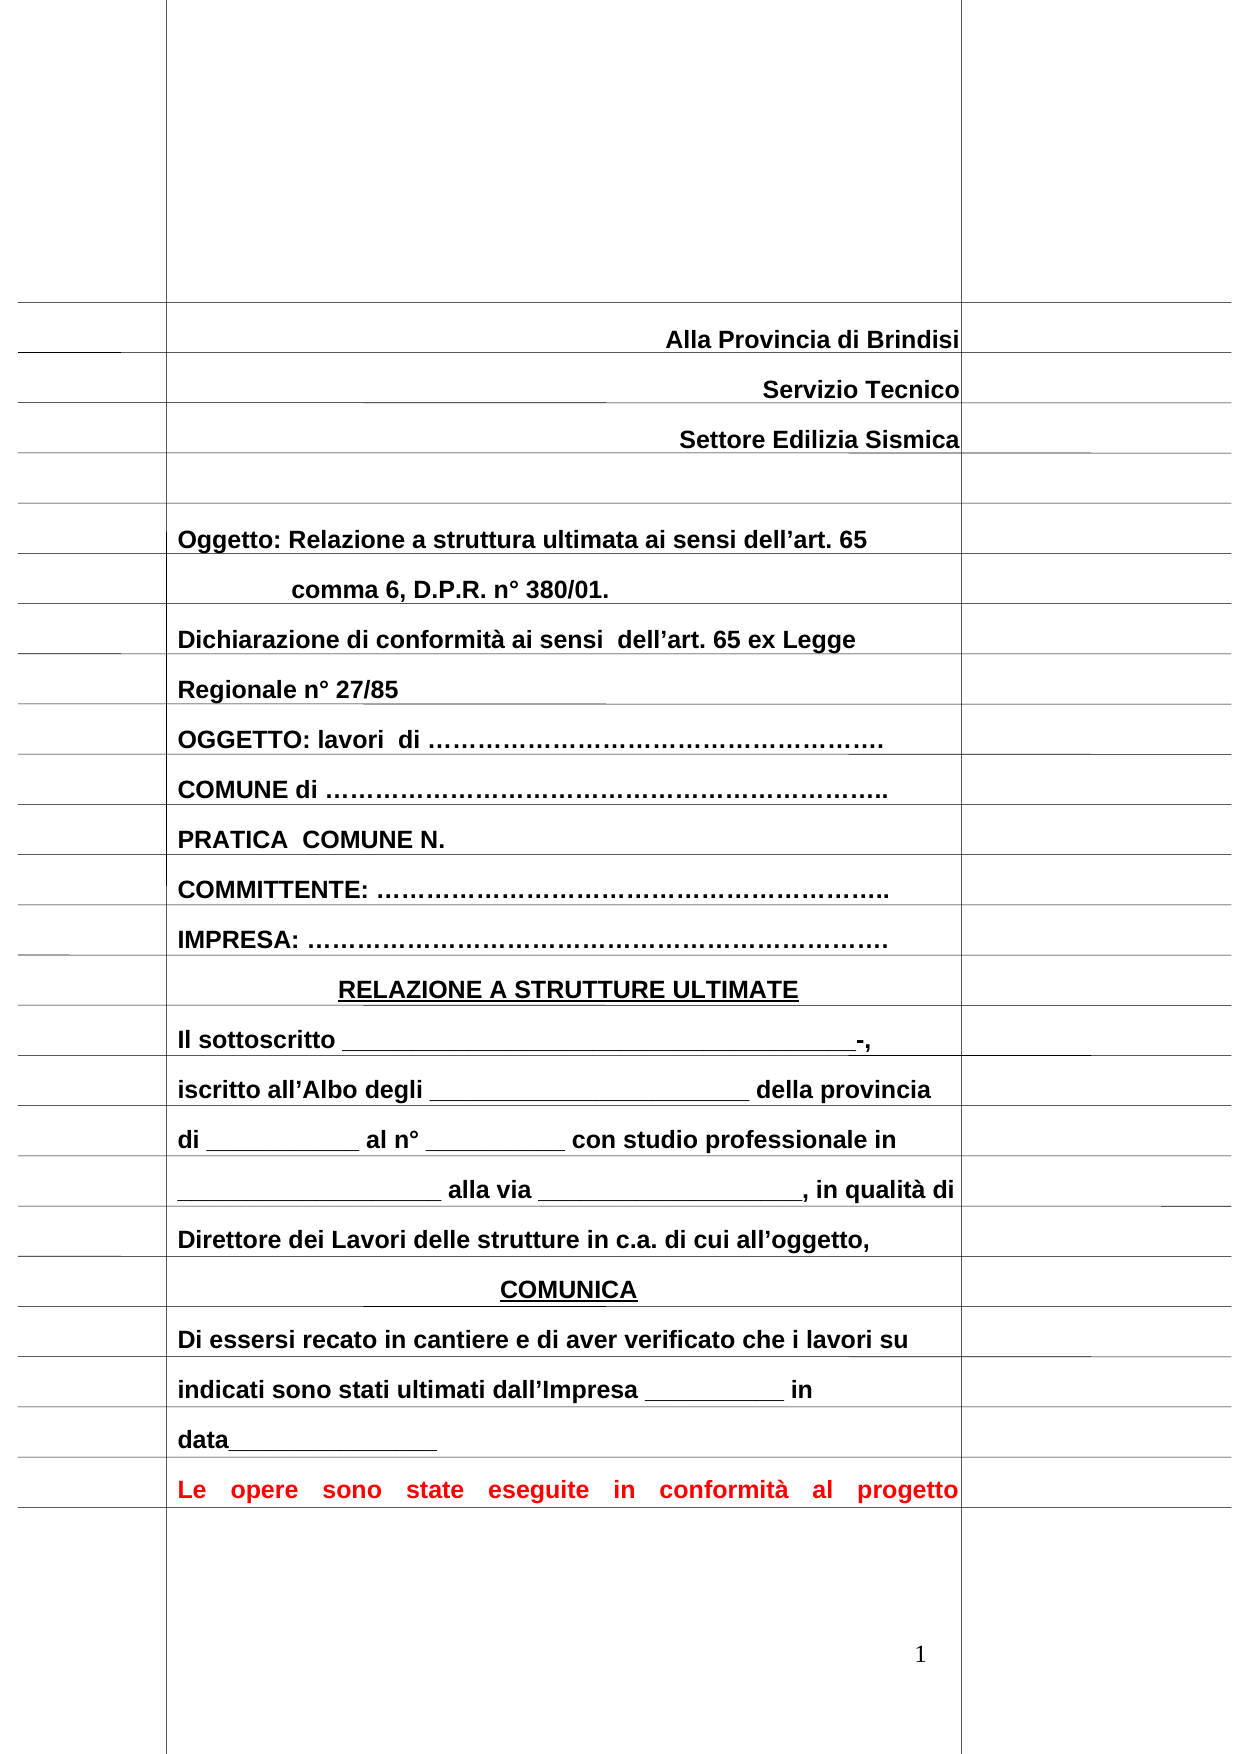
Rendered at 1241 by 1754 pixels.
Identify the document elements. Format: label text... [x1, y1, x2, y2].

text [177, 403, 960, 416]
text Alla Provincia di Brindisi [177, 316, 960, 352]
text ___________________ alla via ___________________, in qualità di [177, 1157, 960, 1205]
text data_______________ [177, 1408, 960, 1456]
text [177, 956, 960, 966]
text iscritto all’Albo degli _______________________ della provincia [177, 1056, 960, 1105]
text [177, 1307, 960, 1316]
text [177, 454, 960, 466]
text Le opere sono state eseguite in conformità al progetto [177, 1466, 960, 1507]
text Dichiarazione di conformità ai sensi dell’art. 65 ex Legge [177, 616, 960, 653]
text COMUNE di ………………………………………………………….. [177, 766, 960, 804]
text [177, 1458, 960, 1466]
text di ___________ al n° __________ con studio professionale in [177, 1106, 960, 1155]
text COMUNICA [177, 1266, 960, 1306]
text Il sottoscritto _____________________________________-, [177, 1016, 960, 1055]
text PRATICA COMUNE N. [177, 816, 960, 854]
text [177, 353, 960, 366]
text [177, 1508, 960, 1516]
text Servizio Tecnico [177, 366, 960, 402]
text Direttore dei Lavori delle strutture in c.a. di cui all’oggetto, [177, 1207, 960, 1256]
text Oggetto: Relazione a struttura ultimata ai sensi dell’art. 65 [177, 516, 960, 553]
text [177, 855, 960, 866]
text [177, 906, 960, 916]
text Regionale n° 27/85 [177, 666, 960, 703]
text Settore Edilizia Sismica [177, 416, 960, 452]
text IMPRESA: ……………………………………………………………. [177, 916, 960, 954]
text RELAZIONE A STRUTTURE ULTIMATE [177, 966, 960, 1005]
text [177, 655, 960, 666]
text indicati sono stati ultimati dall’Impresa __________ in [177, 1357, 960, 1406]
text Di essersi recato in cantiere e di aver verificato che i lavori su [177, 1316, 960, 1356]
text OGGETTO: lavori di ………………………………………………. [177, 716, 960, 753]
text COMMITTENTE: …………………………………………………….. [177, 866, 960, 904]
text [177, 1006, 960, 1016]
text [177, 805, 960, 816]
text [177, 1257, 960, 1266]
text [177, 755, 960, 766]
text [177, 604, 960, 616]
text comma 6, D.P.R. n° 380/01. [177, 554, 960, 603]
text [177, 705, 960, 716]
